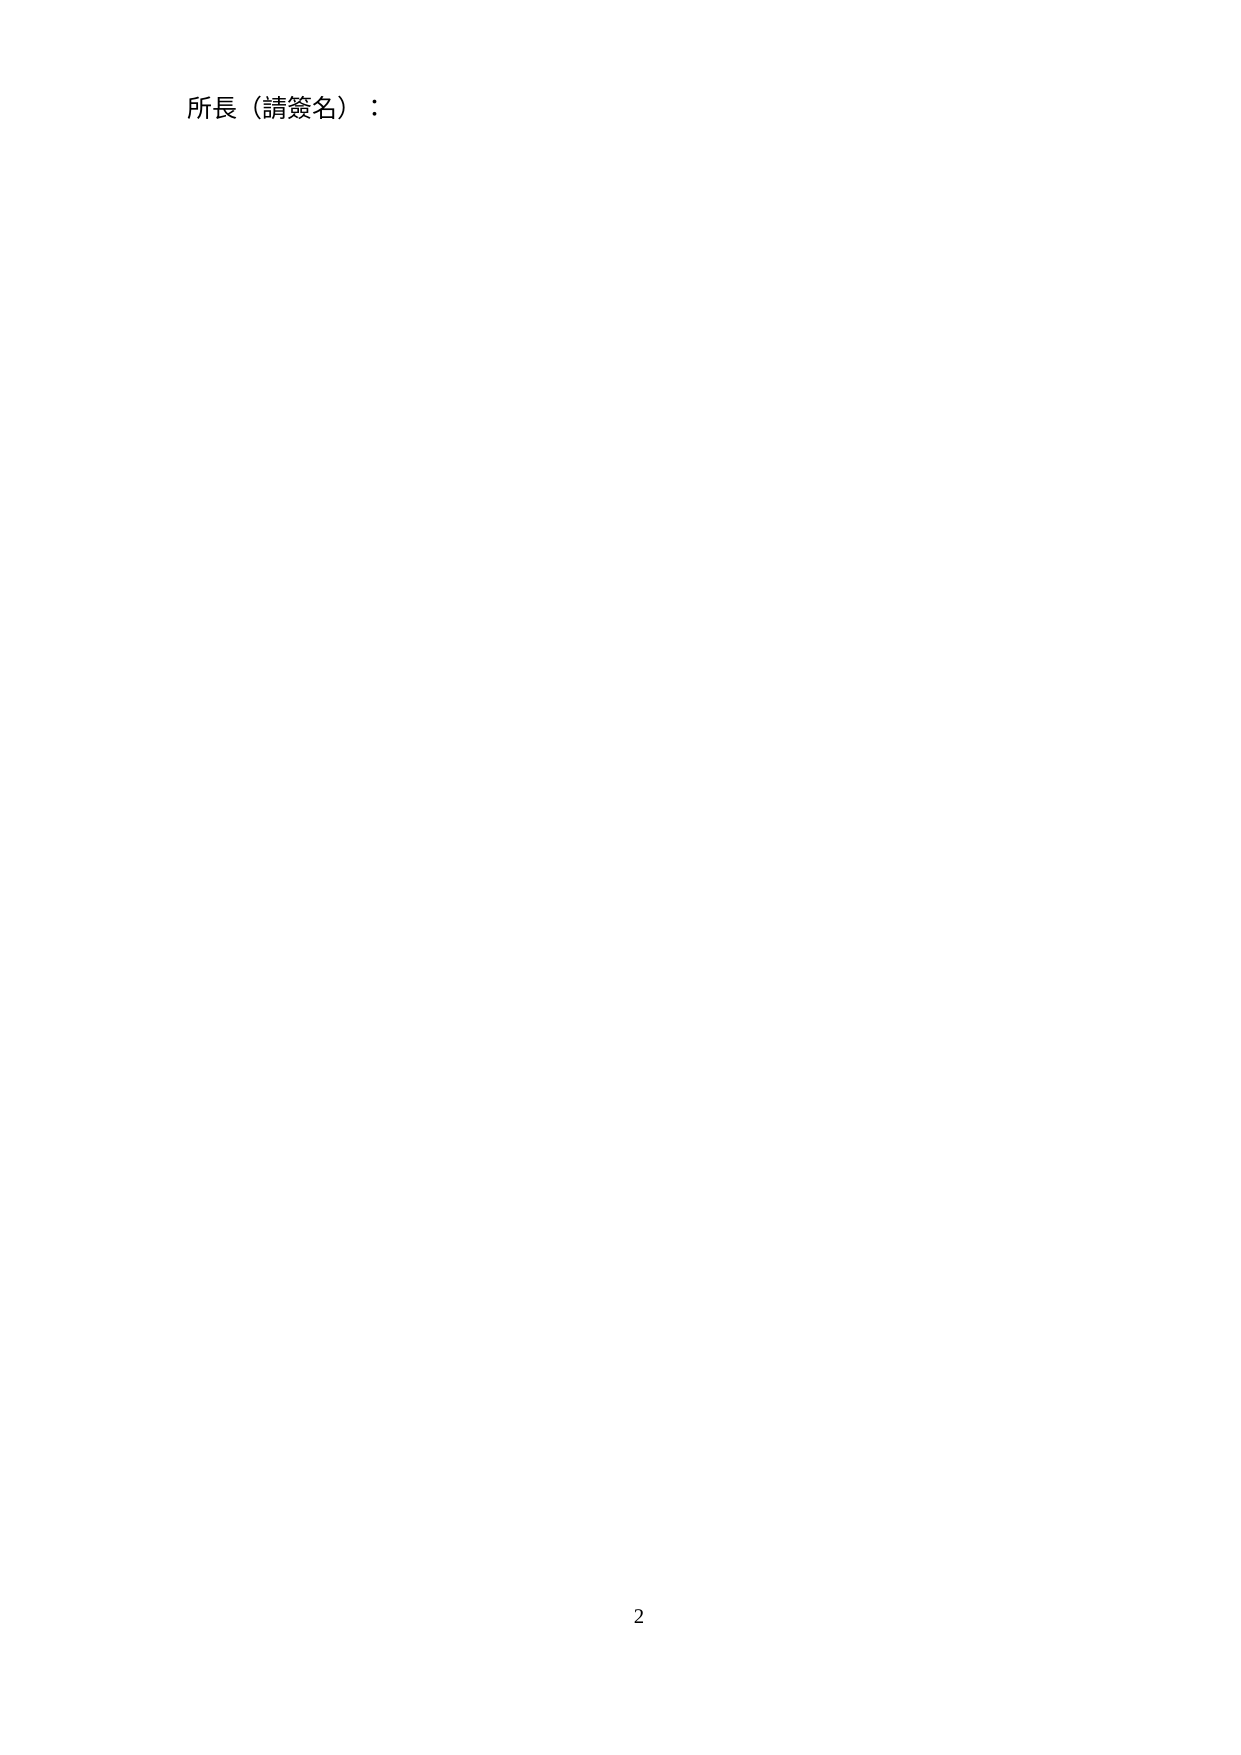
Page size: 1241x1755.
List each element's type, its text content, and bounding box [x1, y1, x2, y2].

text 所長（請簽名）： [187, 89, 1090, 125]
